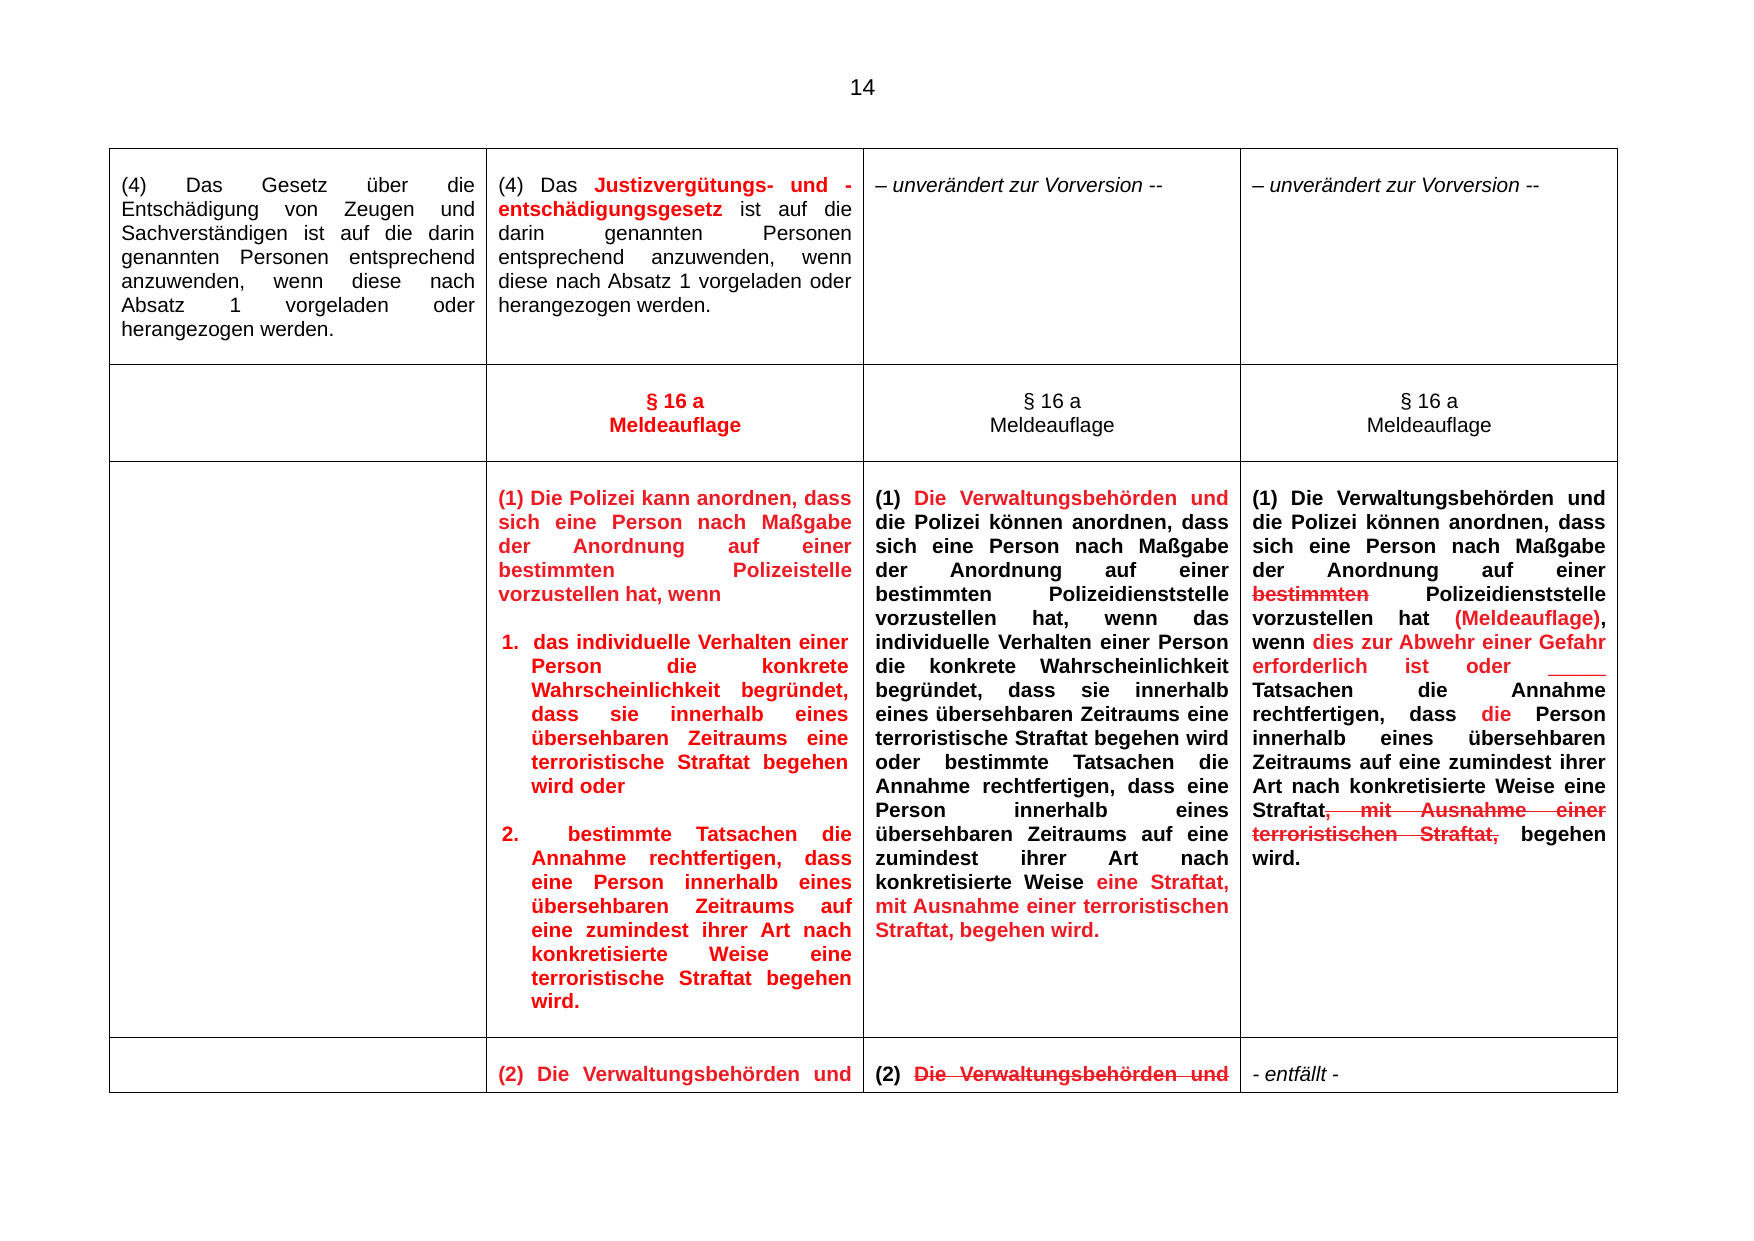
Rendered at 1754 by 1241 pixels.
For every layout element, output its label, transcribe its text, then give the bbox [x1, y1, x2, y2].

table_cell – unverändert zur Vorversion -- [1241, 149, 1617, 364]
table_cell (1) Die Polizei kann anordnen, dass sich eine Person nach Maßgabe der Anordnung auf einer bestimmten Polizeistelle vorzustellen hat, wenn 1. das individuelle Verhalten einer Person die konkrete Wahrscheinlichkeit begründet, dass sie innerhalb eines übersehbaren Zeitraums eine terroristische Straftat begehen wird oder 2. bestimmte Tatsachen die Annahme rechtfertigen, dass eine Person innerhalb eines übersehbaren Zeitraums auf eine zumindest ihrer Art nach konkretisierte Weise eine terroristische Straftat begehen wird. [487, 462, 863, 1037]
table_cell (4) Das Justizvergütungs- und -entschädigungsgesetz ist auf die darin genannten Personen entsprechend anzuwenden, wenn diese nach Absatz 1 vorgeladen oder herangezogen werden. [487, 149, 863, 364]
table_cell - entfällt - [1241, 1038, 1617, 1092]
table_cell [110, 462, 486, 1037]
table_cell – unverändert zur Vorversion -- [864, 149, 1240, 364]
table_cell [110, 1038, 486, 1092]
table_cell (1) Die Verwaltungsbehörden und die Polizei können anordnen, dass sich eine Person nach Maßgabe der Anordnung auf einer bestimmten Polizeidienststelle vorzustellen hat, wenn das individuelle Verhalten einer Person die konkrete Wahrscheinlichkeit begründet, dass sie innerhalb eines übersehbaren Zeitraums eine terroristische Straftat begehen wird oder bestimmte Tatsachen die Annahme rechtfertigen, dass eine Person innerhalb eines übersehbaren Zeitraums auf eine zumindest ihrer Art nach konkretisierte Weise eine Straftat, mit Ausnahme einer terroristischen Straftat, begehen wird. [864, 462, 1240, 1037]
table_cell (2) Die Verwaltungsbehörden und [487, 1038, 863, 1092]
table_cell § 16 a Meldeauflage [487, 365, 863, 461]
table_cell (4) Das Gesetz über die Entschädigung von Zeugen und Sachverständigen ist auf die darin genannten Personen entsprechend anzuwenden, wenn diese nach Absatz 1 vorgeladen oder herangezogen werden. [110, 149, 486, 364]
table_cell § 16 a Meldeauflage [1241, 365, 1617, 461]
table_cell § 16 a Meldeauflage [864, 365, 1240, 461]
table_cell (1) Die Verwaltungsbehörden und die Polizei können anordnen, dass sich eine Person nach Maßgabe der Anordnung auf einer bestimmten Polizeidienststelle vorzustellen hat (Meldeauflage), wenn dies zur Abwehr einer Gefahr erforderlich ist oder _____ Tatsachen die Annahme rechtfertigen, dass die Person innerhalb eines übersehbaren Zeitraums auf eine zumindest ihrer Art nach konkretisierte Weise eine Straftat, mit Ausnahme einer terroristischen Straftat, begehen wird. [1241, 462, 1617, 1037]
table_cell (2) Die Verwaltungsbehörden und [864, 1038, 1240, 1092]
table_cell [110, 365, 486, 461]
